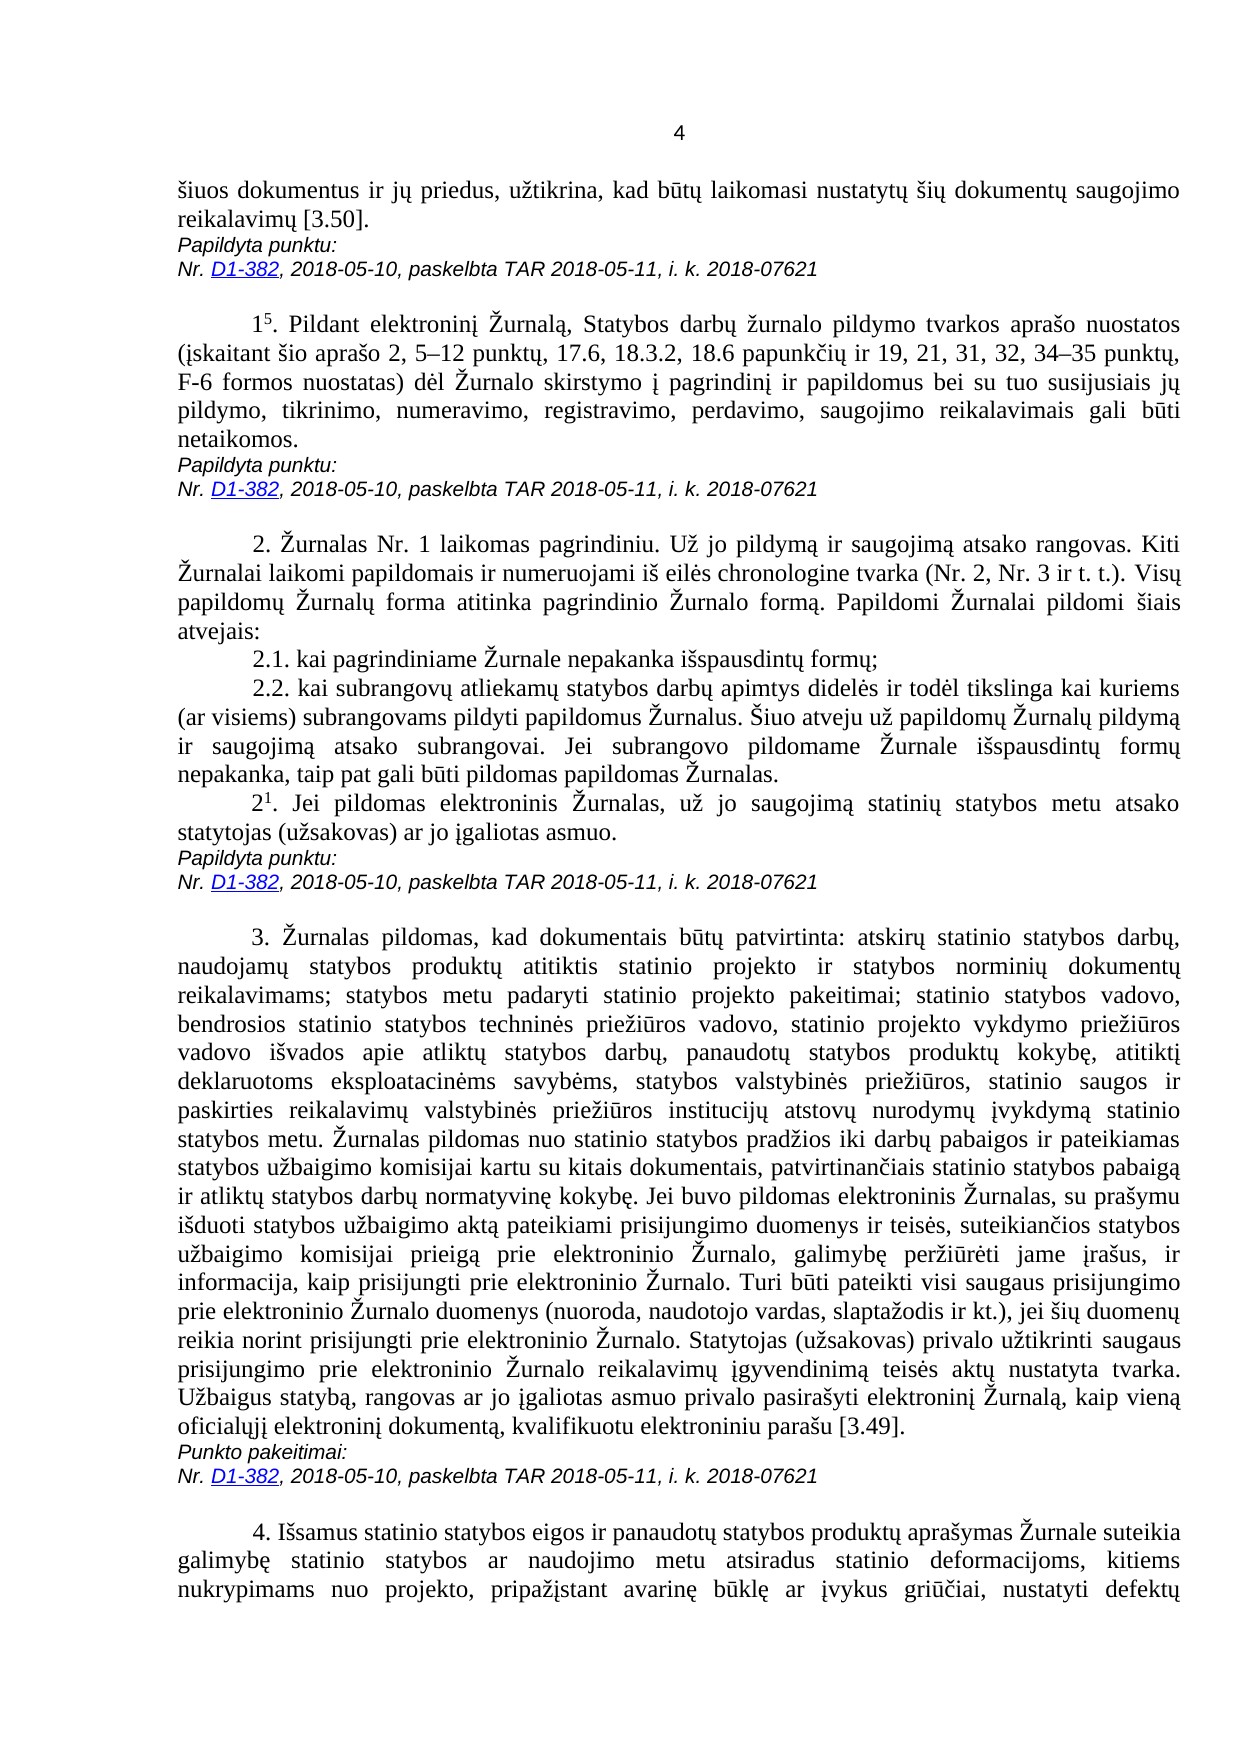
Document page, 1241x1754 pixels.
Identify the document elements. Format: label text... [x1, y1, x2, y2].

text 2.2. kai subrangovų atliekamų statybos darbų apimtys didelės ir todėl tikslinga kai kuriems (ar visiems) subrangovams pildyti papildomus Žurnalus. Šiuo atveju už papildomų Žurnalų pildymą ir saugojimą atsako subrangovai. Jei subrangovo pildomame Žurnale išspausdintų formų nepakanka, taip pat gali būti pildomas papildomas Žurnalas. [177, 673, 1181, 788]
text 4. Išsamus statinio statybos eigos ir panaudotų statybos produktų aprašymas Žurnale suteikia galimybę statinio statybos ar naudojimo metu atsiradus statinio deformacijoms, kitiems nukrypimams nuo projekto, pripažįstant avarinę būklę ar įvykus griūčiai, nustatyti defektų [177, 1517, 1181, 1603]
text Nr. D1-382, 2018-05-10, paskelbta TAR 2018-05-11, i. k. 2018-07621 [177, 870, 1181, 894]
text Nr. D1-382, 2018-05-10, paskelbta TAR 2018-05-11, i. k. 2018-07621 [177, 477, 1181, 501]
text šiuos dokumentus ir jų priedus, užtikrina, kad būtų laikomasi nustatytų šių dokumentų saugojimo reikalavimų [3.50]. [177, 175, 1181, 232]
text 15. Pildant elektroninį Žurnalą, Statybos darbų žurnalo pildymo tvarkos aprašo nuostatos (įskaitant šio aprašo 2, 5–12 punktų, 17.6, 18.3.2, 18.6 papunkčių ir 19, 21, 31, 32, 34–35 punktų, F-6 formos nuostatas) dėl Žurnalo skirstymo į pagrindinį ir papildomus bei su tuo susijusiais jų pildymo, tikrinimo, numeravimo, registravimo, perdavimo, saugojimo reikalavimais gali būti netaikomos. [177, 309, 1181, 453]
text 2.1. kai pagrindiniame Žurnale nepakanka išspausdintų formų; [177, 644, 1181, 673]
text 3. Žurnalas pildomas, kad dokumentais būtų patvirtinta: atskirų statinio statybos darbų, naudojamų statybos produktų atitiktis statinio projekto ir statybos norminių dokumentų reikalavimams; statybos metu padaryti statinio projekto pakeitimai; statinio statybos vadovo, bendrosios statinio statybos techninės priežiūros vadovo, statinio projekto vykdymo priežiūros vadovo išvados apie atliktų statybos darbų, panaudotų statybos produktų kokybę, atitiktį deklaruotoms eksploatacinėms savybėms, statybos valstybinės priežiūros, statinio saugos ir paskirties reikalavimų valstybinės priežiūros institucijų atstovų nurodymų įvykdymą statinio statybos metu. Žurnalas pildomas nuo statinio statybos pradžios iki darbų pabaigos ir pateikiamas statybos užbaigimo komisijai kartu su kitais dokumentais, patvirtinančiais statinio statybos pabaigą ir atliktų statybos darbų normatyvinę kokybę. Jei buvo pildomas elektroninis Žurnalas, su prašymu išduoti statybos užbaigimo aktą pateikiami prisijungimo duomenys ir teisės, suteikiančios statybos užbaigimo komisijai prieigą prie elektroninio Žurnalo, galimybę peržiūrėti jame įrašus, ir informacija, kaip prisijungti prie elektroninio Žurnalo. Turi būti pateikti visi saugaus prisijungimo prie elektroninio Žurnalo duomenys (nuoroda, naudotojo vardas, slaptažodis ir kt.), jei šių duomenų reikia norint prisijungti prie elektroninio Žurnalo. Statytojas (užsakovas) privalo užtikrinti saugaus prisijungimo prie elektroninio Žurnalo reikalavimų įgyvendinimą teisės aktų nustatyta tvarka. Užbaigus statybą, rangovas ar jo įgaliotas asmuo privalo pasirašyti elektroninį Žurnalą, kaip vieną oficialųjį elektroninį dokumentą, kvalifikuotu elektroniniu parašu [3.49]. [177, 922, 1181, 1440]
text Nr. D1-382, 2018-05-10, paskelbta TAR 2018-05-11, i. k. 2018-07621 [177, 1464, 1181, 1488]
text Nr. D1-382, 2018-05-10, paskelbta TAR 2018-05-11, i. k. 2018-07621 [177, 256, 1181, 280]
text 2. Žurnalas Nr. 1 laikomas pagrindiniu. Už jo pildymą ir saugojimą atsako rangovas. Kiti Žurnalai laikomi papildomais ir numeruojami iš eilės chronologine tvarka (Nr. 2, Nr. 3 ir t. t.). Visų papildomų Žurnalų forma atitinka pagrindinio Žurnalo formą. Papildomi Žurnalai pildomi šiais atvejais: [177, 529, 1181, 644]
text Papildyta punktu: [177, 232, 1181, 256]
text Papildyta punktu: [177, 453, 1181, 477]
text Punkto pakeitimai: [177, 1440, 1181, 1464]
text Papildyta punktu: [177, 846, 1181, 870]
text 21. Jei pildomas elektroninis Žurnalas, už jo saugojimą statinių statybos metu atsako statytojas (užsakovas) ar jo įgaliotas asmuo. [177, 788, 1181, 846]
